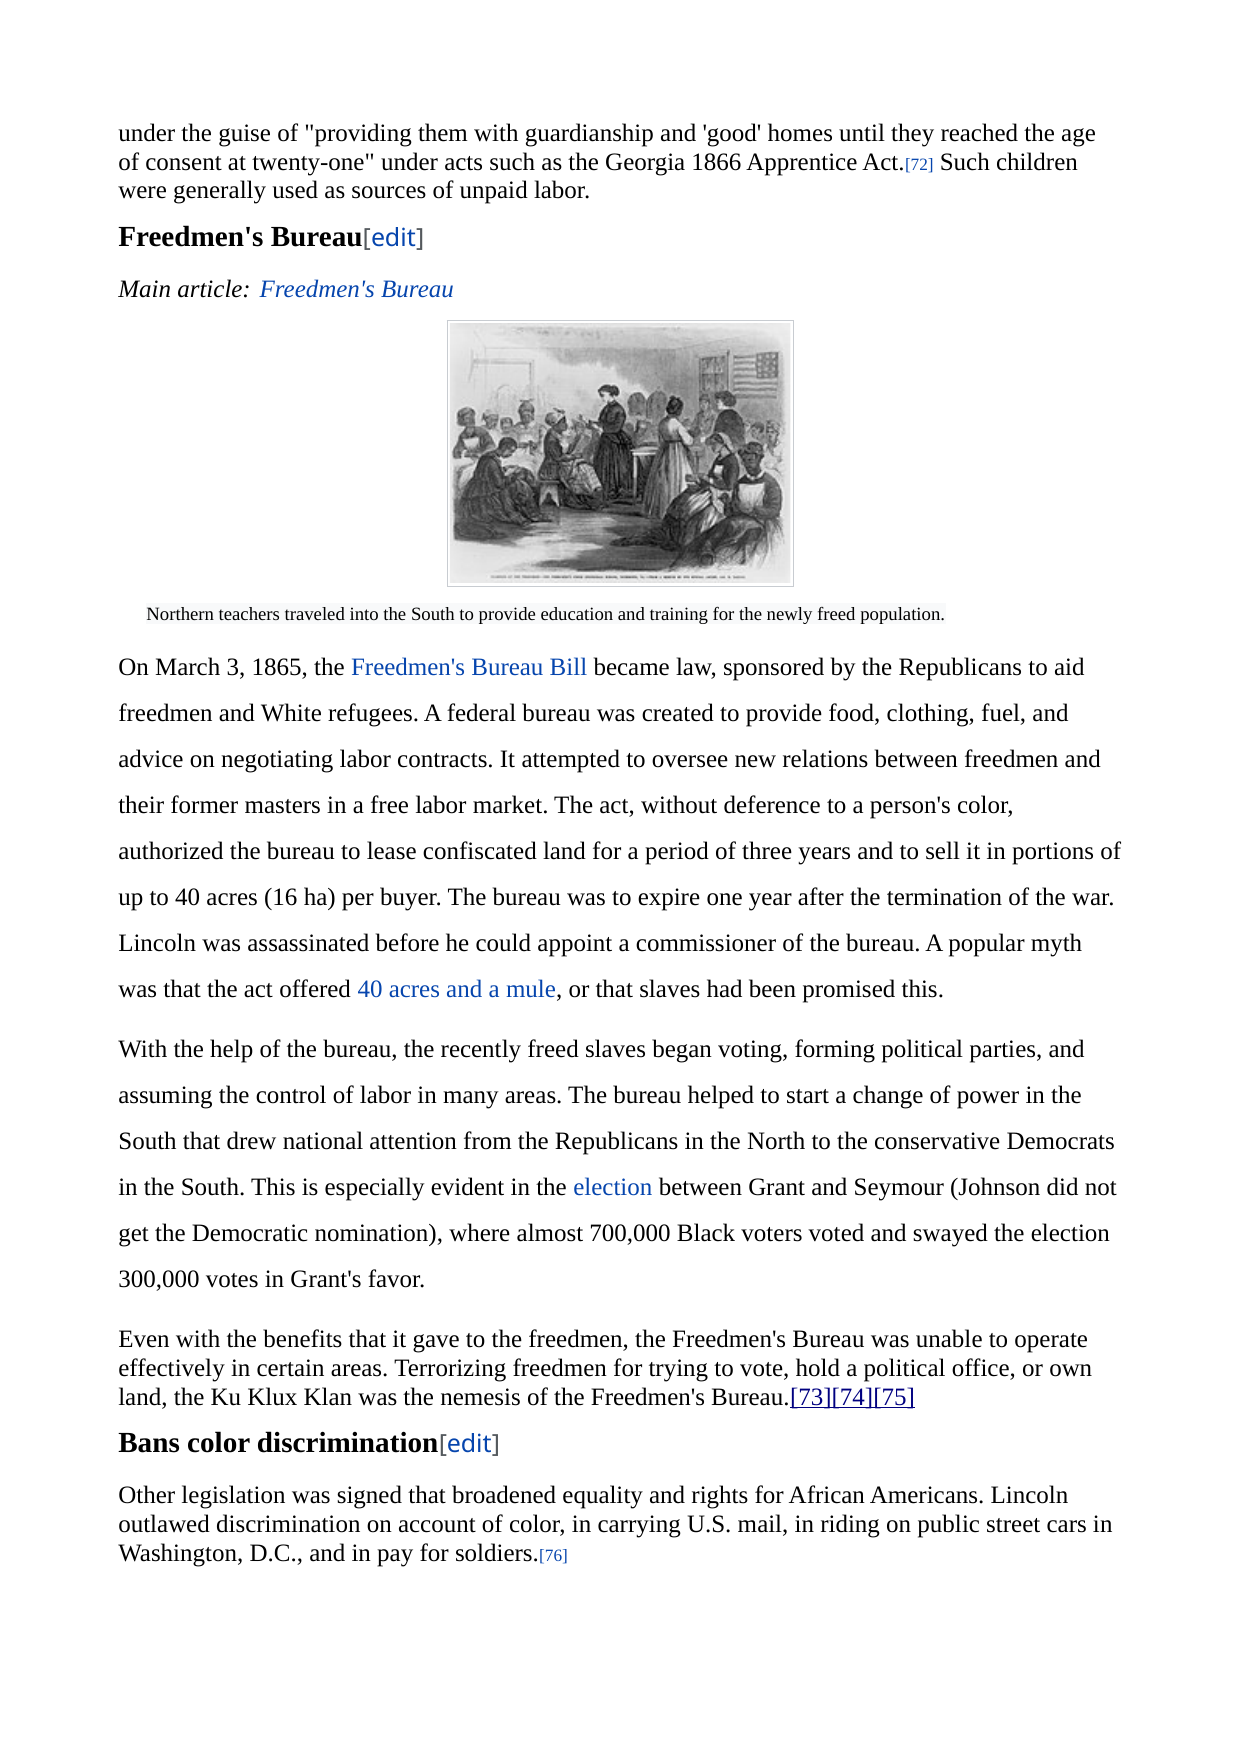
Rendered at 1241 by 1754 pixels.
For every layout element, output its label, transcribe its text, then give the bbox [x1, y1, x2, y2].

text under the guise of "providing them with guardianship and 'good' homes until they reached the age of consent at twenty-one" under acts such as the Georgia 1866 Apprentice Act.[72] Such children were generally used as sources of unpaid labor. [118, 118, 1122, 204]
text Main article: Freedmen's Bureau [118, 274, 1122, 303]
text On March 3, 1865, the Freedmen's Bureau Bill became law, sponsored by the Republicans to aid freedmen and White refugees. A federal bureau was created to provide food, clothing, fuel, and advice on negotiating labor contracts. It attempted to oversee new relations between freedmen and their former masters in a free labor market. The act, without deference to a person's color, authorized the bureau to lease confiscated land for a period of three years and to sell it in portions of up to 40 acres (16 ha) per buyer. The bureau was to expire one year after the termination of the war. Lincoln was assassinated before he could appoint a commissioner of the bureau. A popular myth was that the act offered 40 acres and a mule, or that slaves had been promised this. [118, 652, 1122, 1002]
text Even with the benefits that it gave to the freedmen, the Freedmen's Bureau was unable to operate effectively in certain areas. Terrorizing freedmen for trying to vote, hold a political office, or own land, the Ku Klux Klan was the nemesis of the Freedmen's Bureau.[73][74][75] [118, 1324, 1122, 1411]
picture [449, 323, 791, 583]
text Northern teachers traveled into the South to provide education and training for the newly freed population. [123, 603, 1122, 624]
text With the help of the bureau, the recently freed slaves began voting, forming political parties, and assuming the control of labor in many areas. The bureau helped to start a change of power in the South that drew national attention from the Republicans in the North to the conservative Democrats in the South. This is especially evident in the election between Grant and Seymour (Johnson did not get the Democratic nomination), where almost 700,000 Black voters voted and swayed the election 300,000 votes in Grant's favor. [118, 1034, 1122, 1293]
subtitle Freedmen's Bureau[edit] [118, 219, 1122, 253]
subtitle Bans color discrimination[edit] [118, 1425, 1122, 1460]
text Other legislation was signed that broadened equality and rights for African Americans. Lincoln outlawed discrimination on account of color, in carrying U.S. mail, in riding on public street cars in Washington, D.C., and in pay for soldiers.[76] [118, 1481, 1122, 1567]
